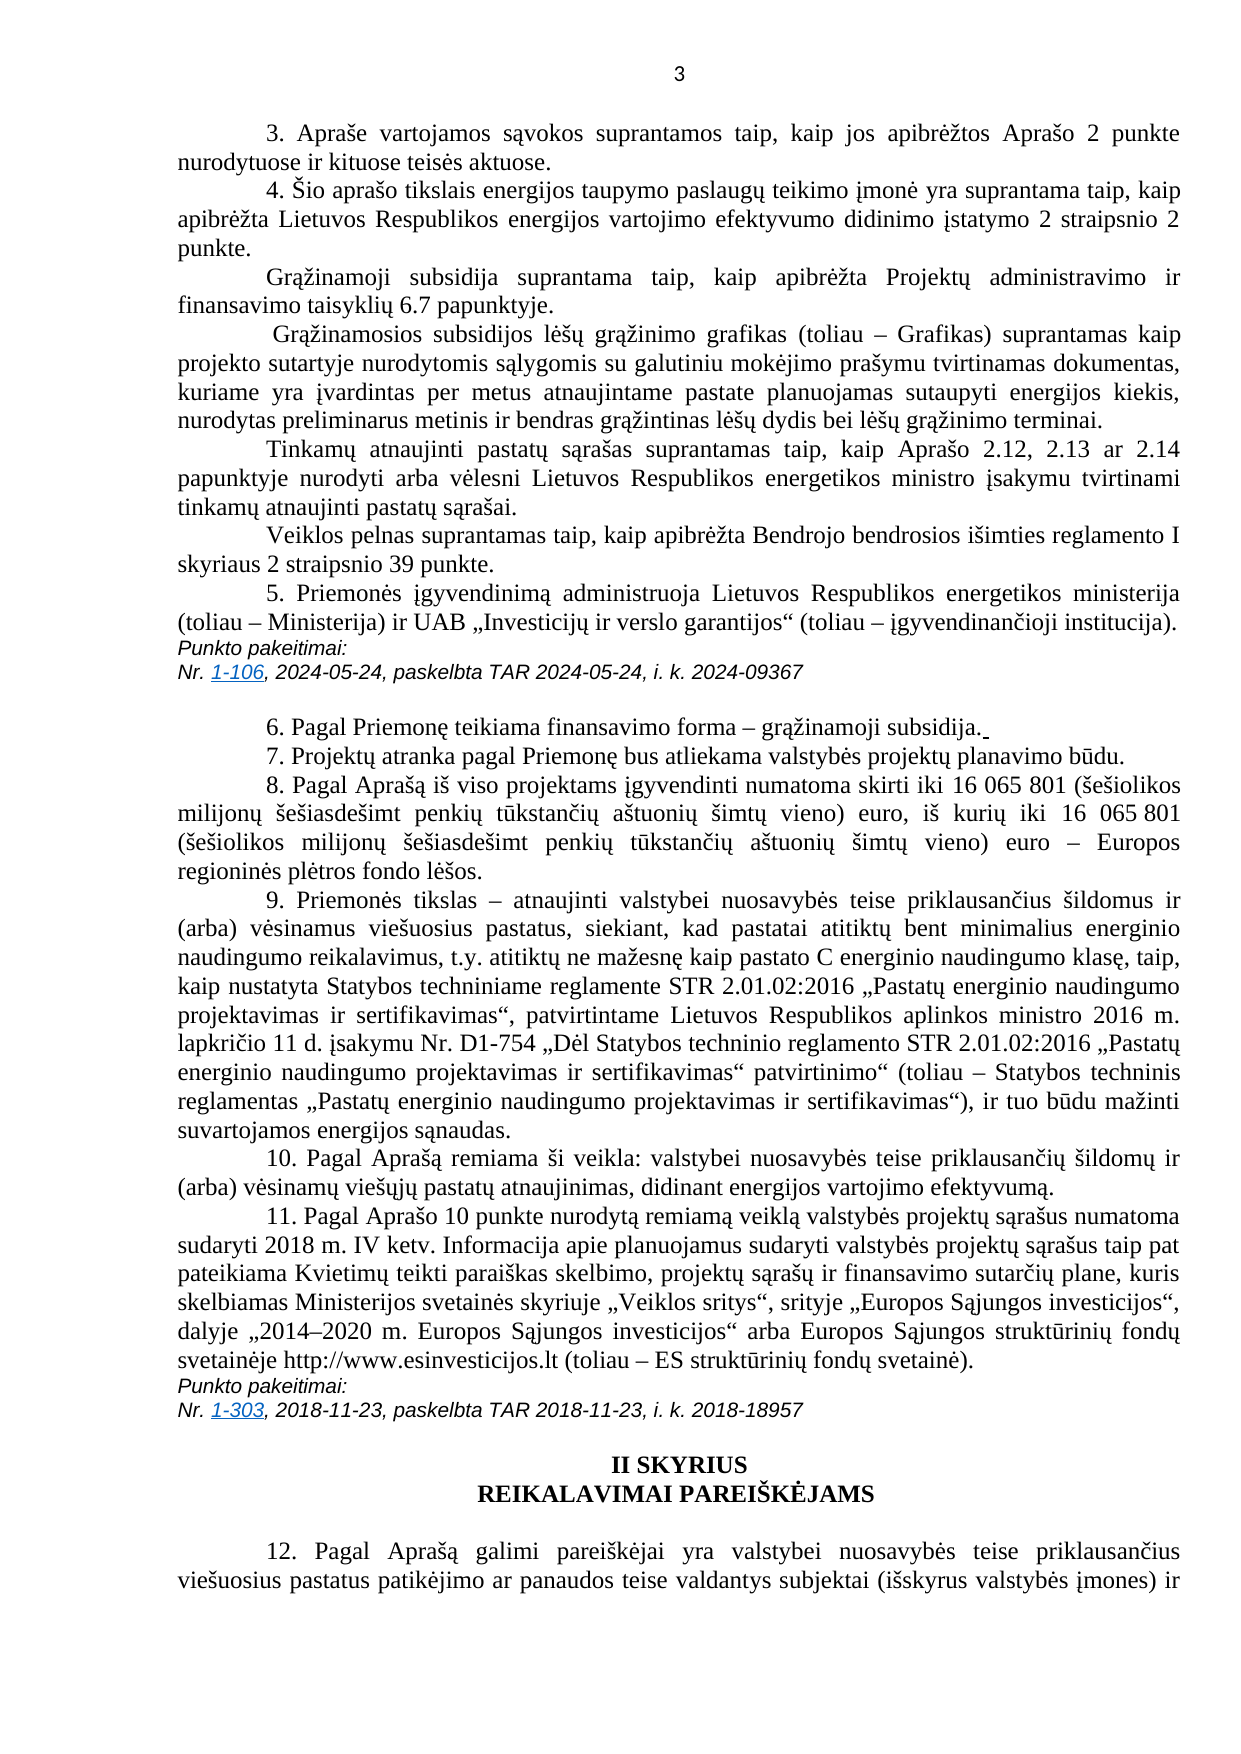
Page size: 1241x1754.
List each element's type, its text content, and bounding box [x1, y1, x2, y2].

text 11. Pagal Aprašo 10 punkte nurodytą remiamą veiklą valstybės projektų sąrašus numatoma sudaryti 2018 m. IV ketv. Informacija apie planuojamus sudaryti valstybės projektų sąrašus taip pat pateikiama Kvietimų teikti paraiškas skelbimo, projektų sąrašų ir finansavimo sutarčių plane, kuris skelbiamas Ministerijos svetainės skyriuje „Veiklos sritys“, srityje „Europos Sąjungos investicijos“, dalyje „2014–2020 m. Europos Sąjungos investicijos“ arba Europos Sąjungos struktūrinių fondų svetainėje http://www.esinvesticijos.lt (toliau – ES struktūrinių fondų svetainė). [177, 1201, 1181, 1373]
text Punkto pakeitimai: [177, 1373, 1181, 1397]
text II SKYRIUS [177, 1450, 1181, 1479]
text 6. Pagal Priemonę teikiama finansavimo forma – grąžinamoji subsidija. [177, 712, 1181, 741]
text Nr. 1-106, 2024-05-24, paskelbta TAR 2024-05-24, i. k. 2024-09367 [177, 659, 1181, 683]
text 3. Apraše vartojamos sąvokos suprantamos taip, kaip jos apibrėžtos Aprašo 2 punkte nurodytuose ir kituose teisės aktuose. [177, 118, 1181, 176]
text REIKALAVIMAI PAREIŠKĖJAMS [177, 1479, 1181, 1508]
text 9. Priemonės tikslas – atnaujinti valstybei nuosavybės teise priklausančius šildomus ir (arba) vėsinamus viešuosius pastatus, siekiant, kad pastatai atitiktų bent minimalius energinio naudingumo reikalavimus, t.y. atitiktų ne mažesnę kaip pastato C energinio naudingumo klasę, taip, kaip nustatyta Statybos techniniame reglamente STR 2.01.02:2016 „Pastatų energinio naudingumo projektavimas ir sertifikavimas“, patvirtintame Lietuvos Respublikos aplinkos ministro 2016 m. lapkričio 11 d. įsakymu Nr. D1-754 „Dėl Statybos techninio reglamento STR 2.01.02:2016 „Pastatų energinio naudingumo projektavimas ir sertifikavimas“ patvirtinimo“ (toliau – Statybos techninis reglamentas „Pastatų energinio naudingumo projektavimas ir sertifikavimas“), ir tuo būdu mažinti suvartojamos energijos sąnaudas. [177, 885, 1181, 1143]
text 12. Pagal Aprašą galimi pareiškėjai yra valstybei nuosavybės teise priklausančius viešuosius pastatus patikėjimo ar panaudos teise valdantys subjektai (išskyrus valstybės įmones) ir [177, 1536, 1181, 1594]
text 10. Pagal Aprašą remiama ši veikla: valstybei nuosavybės teise priklausančių šildomų ir (arba) vėsinamų viešųjų pastatų atnaujinimas, didinant energijos vartojimo efektyvumą. [177, 1143, 1181, 1201]
text Nr. 1-303, 2018-11-23, paskelbta TAR 2018-11-23, i. k. 2018-18957 [177, 1397, 1181, 1421]
text 8. Pagal Aprašą iš viso projektams įgyvendinti numatoma skirti iki 16 065 801 (šešiolikos milijonų šešiasdešimt penkių tūkstančių aštuonių šimtų vieno) euro, iš kurių iki 16 065 801 (šešiolikos milijonų šešiasdešimt penkių tūkstančių aštuonių šimtų vieno) euro – Europos regioninės plėtros fondo lėšos. [177, 770, 1181, 885]
text Grąžinamosios subsidijos lėšų grąžinimo grafikas (toliau – Grafikas) suprantamas kaip projekto sutartyje nurodytomis sąlygomis su galutiniu mokėjimo prašymu tvirtinamas dokumentas, kuriame yra įvardintas per metus atnaujintame pastate planuojamas sutaupyti energijos kiekis, nurodytas preliminarus metinis ir bendras grąžintinas lėšų dydis bei lėšų grąžinimo terminai. [177, 319, 1181, 434]
text Punkto pakeitimai: [177, 636, 1181, 659]
text 5. Priemonės įgyvendinimą administruoja Lietuvos Respublikos energetikos ministerija (toliau – Ministerija) ir UAB „Investicijų ir verslo garantijos“ (toliau – įgyvendinančioji institucija). [177, 578, 1181, 636]
text Veiklos pelnas suprantamas taip, kaip apibrėžta Bendrojo bendrosios išimties reglamento I skyriaus 2 straipsnio 39 punkte. [177, 521, 1181, 578]
text 7. Projektų atranka pagal Priemonę bus atliekama valstybės projektų planavimo būdu. [177, 741, 1181, 770]
text Grąžinamoji subsidija suprantama taip, kaip apibrėžta Projektų administravimo ir finansavimo taisyklių 6.7 papunktyje. [177, 262, 1181, 319]
text Tinkamų atnaujinti pastatų sąrašas suprantamas taip, kaip Aprašo 2.12, 2.13 ar 2.14 papunktyje nurodyti arba vėlesni Lietuvos Respublikos energetikos ministro įsakymu tvirtinami tinkamų atnaujinti pastatų sąrašai. [177, 434, 1181, 521]
text 4. Šio aprašo tikslais energijos taupymo paslaugų teikimo įmonė yra suprantama taip, kaip apibrėžta Lietuvos Respublikos energijos vartojimo efektyvumo didinimo įstatymo 2 straipsnio 2 punkte. [177, 176, 1181, 262]
